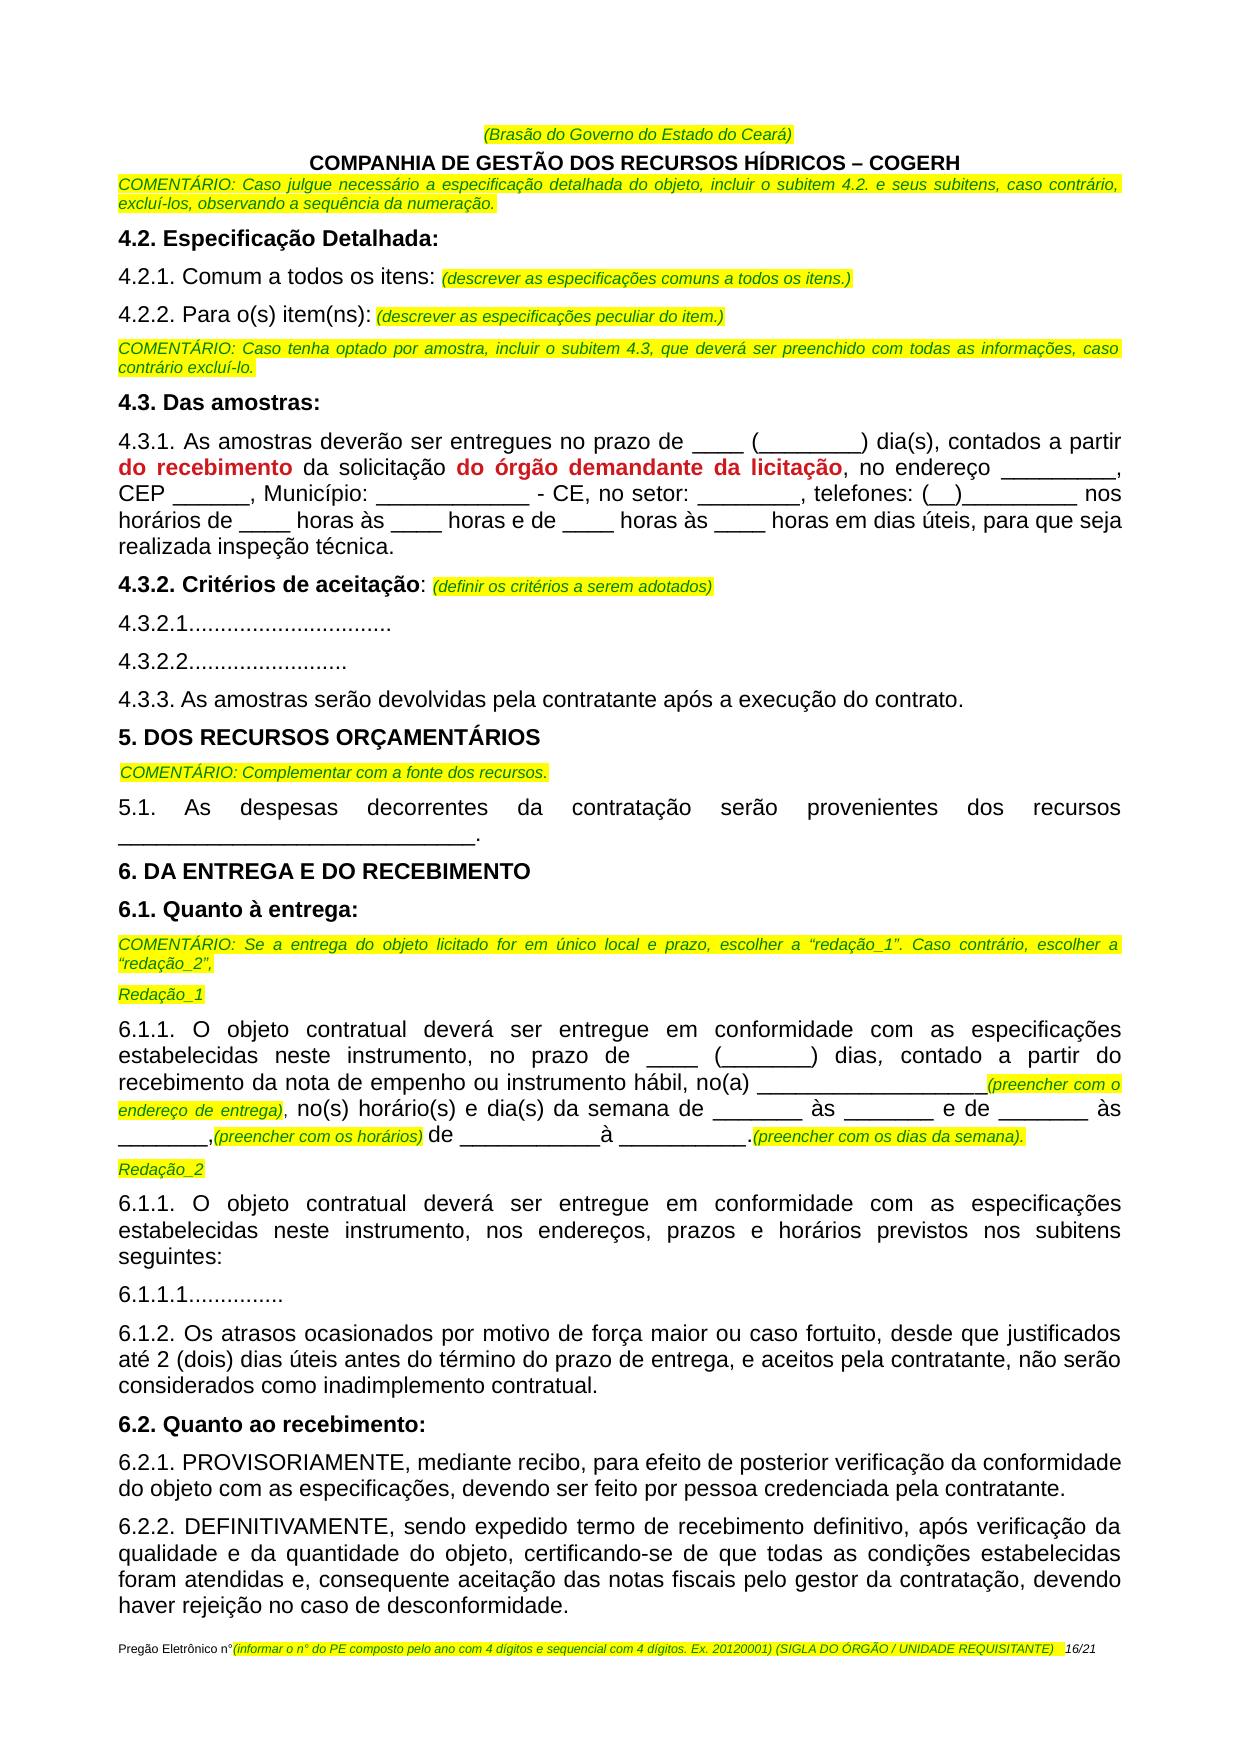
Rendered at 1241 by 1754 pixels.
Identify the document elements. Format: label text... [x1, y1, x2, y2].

text 6.1.1. O objeto contratual deverá ser entregue em conformidade com as especificações estabelecidas neste instrumento, nos endereços, prazos e horários previstos nos subitens seguintes: [118, 1190, 1122, 1269]
text 6.2.2. DEFINITIVAMENTE, sendo expedido termo de recebimento definitivo, após verificação da qualidade e da quantidade do objeto, certificando-se de que todas as condições estabelecidas foram atendidas e, consequente aceitação das notas fiscais pelo gestor da contratação, devendo haver rejeição no caso de desconformidade. [118, 1513, 1122, 1619]
text 6.2. Quanto ao recebimento: [118, 1411, 1122, 1437]
text COMENTÁRIO: Caso tenha optado por amostra, incluir o subitem 4.3, que deverá ser preenchido com todas as informações, caso contrário excluí-lo. [118, 339, 1122, 377]
text COMENTÁRIO: Complementar com a fonte dos recursos. [120, 762, 1122, 782]
text 6.1. Quanto à entrega: [118, 896, 1122, 923]
text 4.2.1. Comum a todos os itens: (descrever as especificações comuns a todos os itens.) [118, 263, 1122, 289]
text 6.2.1. PROVISORIAMENTE, mediante recibo, para efeito de posterior verificação da conformidade do objeto com as especificações, devendo ser feito por pessoa credenciada pela contratante. [118, 1449, 1122, 1501]
text COMENTÁRIO: Se a entrega do objeto licitado for em único local e prazo, escolher a “redação_1”. Caso contrário, escolher a “redação_2”, [118, 934, 1122, 973]
text 4.3.2. Critérios de aceitação: (definir os critérios a serem adotados) [118, 571, 1122, 598]
text 6.1.2. Os atrasos ocasionados por motivo de força maior ou caso fortuito, desde que justificados até 2 (dois) dias úteis antes do término do prazo de entrega, e aceitos pela contratante, não serão considerados como inadimplemento contratual. [118, 1319, 1122, 1399]
text 5. DOS RECURSOS ORÇAMENTÁRIOS [118, 724, 1122, 751]
text 4.2.2. Para o(s) item(ns): (descrever as especificações peculiar do item.) [118, 301, 1122, 327]
text 4.2. Especificação Detalhada: [118, 224, 1122, 251]
text 5.1. As despesas decorrentes da contratação serão provenientes dos recursos ____________________________. [118, 793, 1122, 846]
text 6.1.1.1............... [118, 1281, 1122, 1308]
text 6. DA ENTREGA E DO RECEBIMENTO [118, 858, 1122, 884]
text 4.3.2.2......................... [118, 648, 1122, 674]
text 4.3.2.1................................ [118, 609, 1122, 636]
text 4.3. Das amostras: [118, 389, 1122, 416]
text 4.3.1. As amostras deverão ser entregues no prazo de ____ (________) dia(s), contados a partir do recebimento da solicitação do órgão demandante da licitação, no endereço _________, CEP ______, Município: ____________ - CE, no setor: ________, telefones: (__)_________ nos horários de ____ horas às ____ horas e de ____ horas às ____ horas em dias úteis, para que seja realizada inspeção técnica. [118, 428, 1122, 559]
text COMENTÁRIO: Caso julgue necessário a especificação detalhada do objeto, incluir o subitem 4.2. e seus subitens, caso contrário, excluí-los, observando a sequência da numeração. [118, 174, 1122, 213]
text Redação_2 [118, 1159, 1122, 1178]
text 4.3.3. As amostras serão devolvidas pela contratante após a execução do contrato. [118, 686, 1122, 712]
text Redação_1 [118, 985, 1122, 1004]
text 6.1.1. O objeto contratual deverá ser entregue em conformidade com as especificações estabelecidas neste instrumento, no prazo de ____ (_______) dias, contado a partir do recebimento da nota de empenho ou instrumento hábil, no(a) __________________(preencher com o endereço de entrega), no(s) horário(s) e dia(s) da semana de _______ às _______ e de _______ às _______,(preencher com os horários) de ___________à __________.(preencher com os dias da semana). [118, 1016, 1122, 1147]
